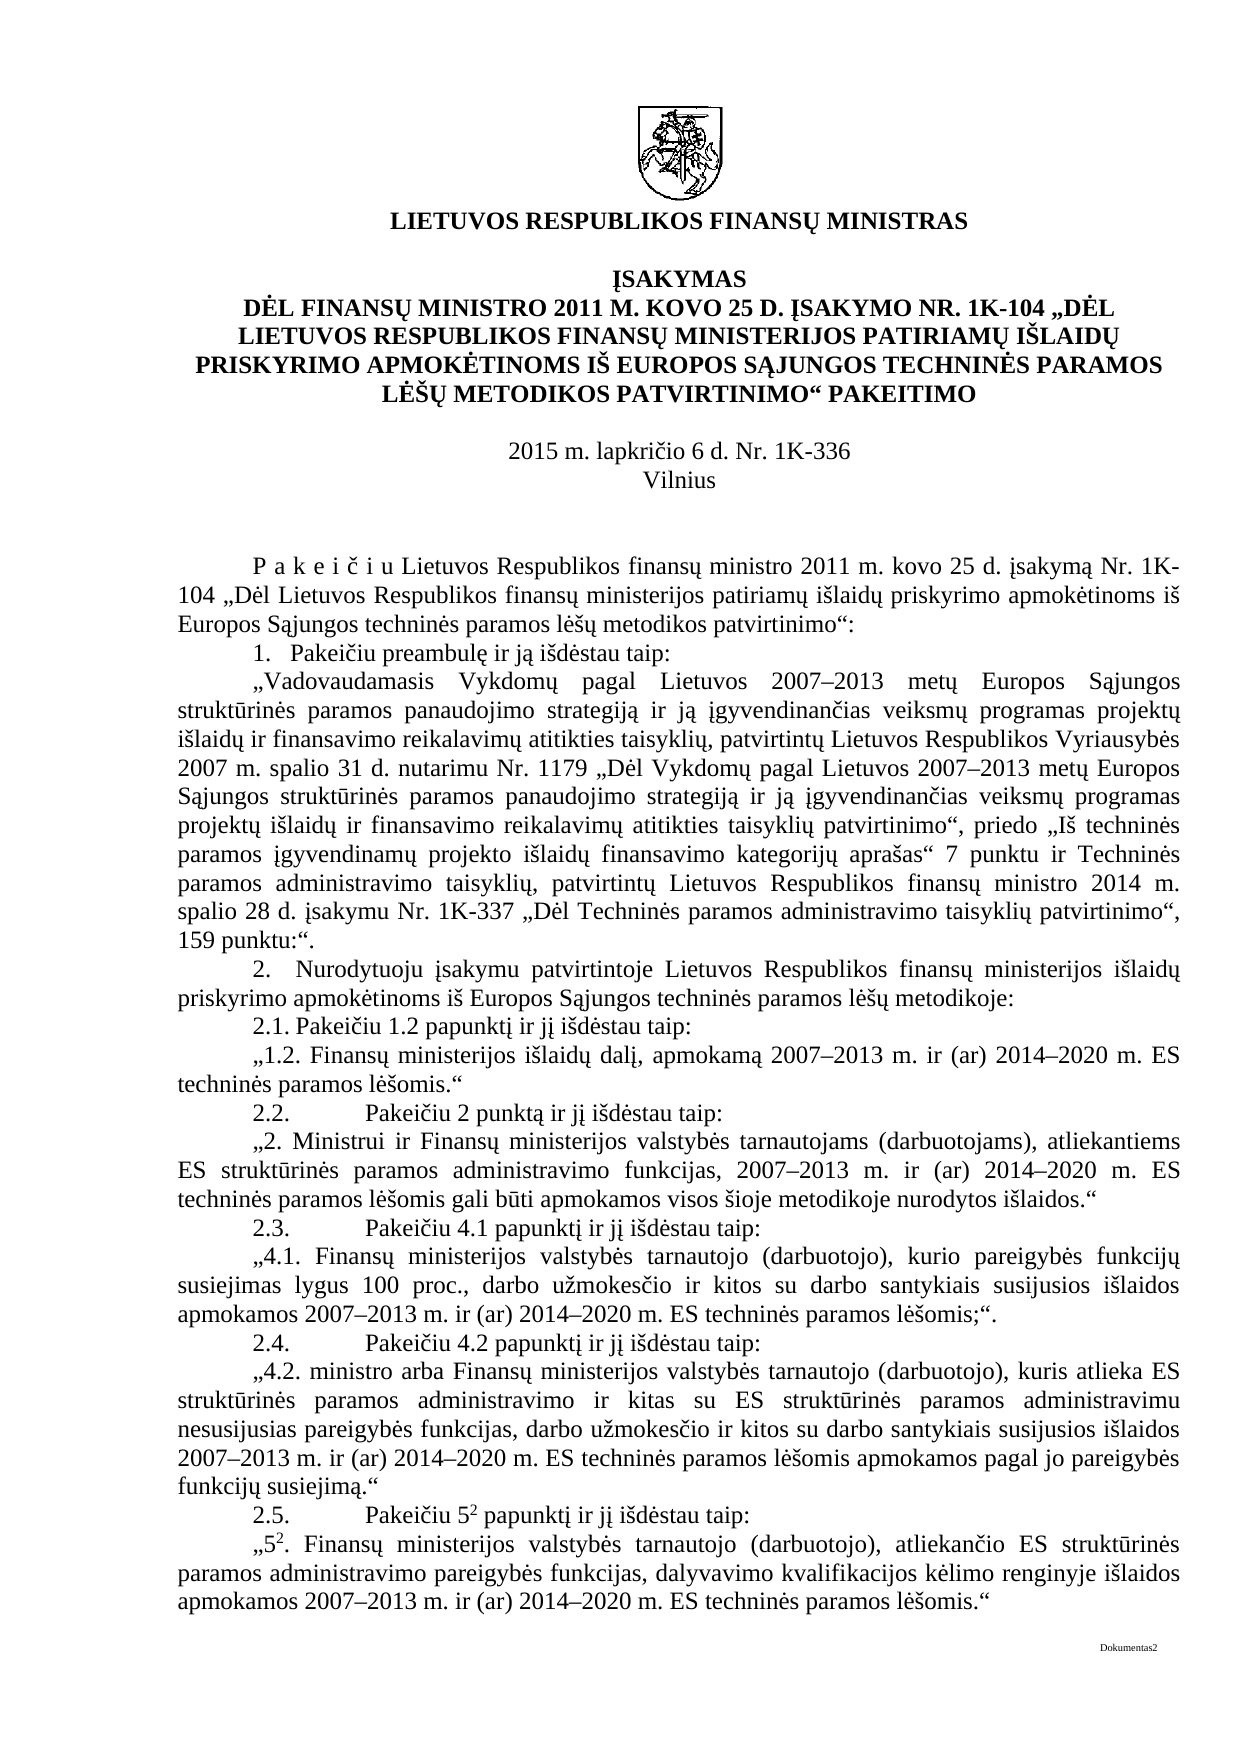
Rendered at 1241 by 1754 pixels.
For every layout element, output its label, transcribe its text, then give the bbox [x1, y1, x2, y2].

text „Vadovaudamasis Vykdomų pagal Lietuvos 2007–2013 metų Europos Sąjungos struktūrinės paramos panaudojimo strategiją ir ją įgyvendinančias veiksmų programas projektų išlaidų ir finansavimo reikalavimų atitikties taisyklių, patvirtintų Lietuvos Respublikos Vyriausybės 2007 m. spalio 31 d. nutarimu Nr. 1179 „Dėl Vykdomų pagal Lietuvos 2007–2013 metų Europos Sąjungos struktūrinės paramos panaudojimo strategiją ir ją įgyvendinančias veiksmų programas projektų išlaidų ir finansavimo reikalavimų atitikties taisyklių patvirtinimo“, priedo „Iš techninės paramos įgyvendinamų projekto išlaidų finansavimo kategorijų aprašas“ 7 punktu ir Techninės paramos administravimo taisyklių, patvirtintų Lietuvos Respublikos finansų ministro 2014 m. spalio 28 d. įsakymu Nr. 1K-337 „Dėl Techninės paramos administravimo taisyklių patvirtinimo“, 159 punktu:“. [177, 666, 1181, 954]
text „52. Finansų ministerijos valstybės tarnautojo (darbuotojo), atliekančio ES struktūrinės paramos administravimo pareigybės funkcijas, dalyvavimo kvalifikacijos kėlimo renginyje išlaidos apmokamos 2007–2013 m. ir (ar) 2014–2020 m. ES techninės paramos lėšomis.“ [177, 1529, 1181, 1615]
text 2.5. Pakeičiu 52 papunktį ir jį išdėstau taip: [252, 1500, 1181, 1529]
text ĮSAKYMAS [177, 264, 1181, 293]
text 2.1. Pakeičiu 1.2 papunktį ir jį išdėstau taip: [252, 1011, 1181, 1040]
text „1.2. Finansų ministerijos išlaidų dalį, apmokamą 2007–2013 m. ir (ar) 2014–2020 m. ES techninės paramos lėšomis.“ [177, 1040, 1181, 1098]
text 2. Nurodytuoju įsakymu patvirtintoje Lietuvos Respublikos finansų ministerijos išlaidų priskyrimo apmokėtinoms iš Europos Sąjungos techninės paramos lėšų metodikoje: [177, 954, 1181, 1011]
text „2. Ministrui ir Finansų ministerijos valstybės tarnautojams (darbuotojams), atliekantiems ES struktūrinės paramos administravimo funkcijas, 2007–2013 m. ir (ar) 2014–2020 m. ES techninės paramos lėšomis gali būti apmokamos visos šioje metodikoje nurodytos išlaidos.“ [177, 1126, 1181, 1213]
text P a k e i č i u Lietuvos Respublikos finansų ministro 2011 m. kovo 25 d. įsakymą Nr. 1K-104 „Dėl Lietuvos Respublikos finansų ministerijos patiriamų išlaidų priskyrimo apmokėtinoms iš Europos Sąjungos techninės paramos lėšų metodikos patvirtinimo“: [177, 551, 1181, 638]
text 1. Pakeičiu preambulę ir ją išdėstau taip: [252, 638, 1181, 666]
text „4.2. ministro arba Finansų ministerijos valstybės tarnautojo (darbuotojo), kuris atlieka ES struktūrinės paramos administravimo ir kitas su ES struktūrinės paramos administravimu nesusijusias pareigybės funkcijas, darbo užmokesčio ir kitos su darbo santykiais susijusios išlaidos 2007–2013 m. ir (ar) 2014–2020 m. ES techninės paramos lėšomis apmokamos pagal jo pareigybės funkcijų susiejimą.“ [177, 1356, 1181, 1500]
text Vilnius [177, 465, 1181, 494]
text 2015 m. lapkričio 6 d. Nr. 1K-336 [177, 436, 1181, 465]
text DĖL FINANSŲ MINISTRO 2011 M. KOVO 25 D. ĮSAKYMO NR. 1K-104 „DĖL LIETUVOS RESPUBLIKOS FINANSŲ MINISTERIJOS PATIRIAMŲ IŠLAIDŲ PRISKYRIMO APMOKĖTINOMS IŠ EUROPOS SĄJUNGOS TECHNINĖS PARAMOS LĖŠŲ METODIKOS PATVIRTINIMO“ PAKEITIMO [177, 293, 1181, 408]
text 2.4. Pakeičiu 4.2 papunktį ir jį išdėstau taip: [252, 1328, 1181, 1356]
text „4.1. Finansų ministerijos valstybės tarnautojo (darbuotojo), kurio pareigybės funkcijų susiejimas lygus 100 proc., darbo užmokesčio ir kitos su darbo santykiais susijusios išlaidos apmokamos 2007–2013 m. ir (ar) 2014–2020 m. ES techninės paramos lėšomis;“. [177, 1241, 1181, 1328]
text LIETUVOS RESPUBLIKOS FINANSŲ MINISTRAS [177, 206, 1181, 235]
text 2.3. Pakeičiu 4.1 papunktį ir jį išdėstau taip: [252, 1213, 1181, 1241]
text 2.2. Pakeičiu 2 punktą ir jį išdėstau taip: [252, 1098, 1181, 1126]
